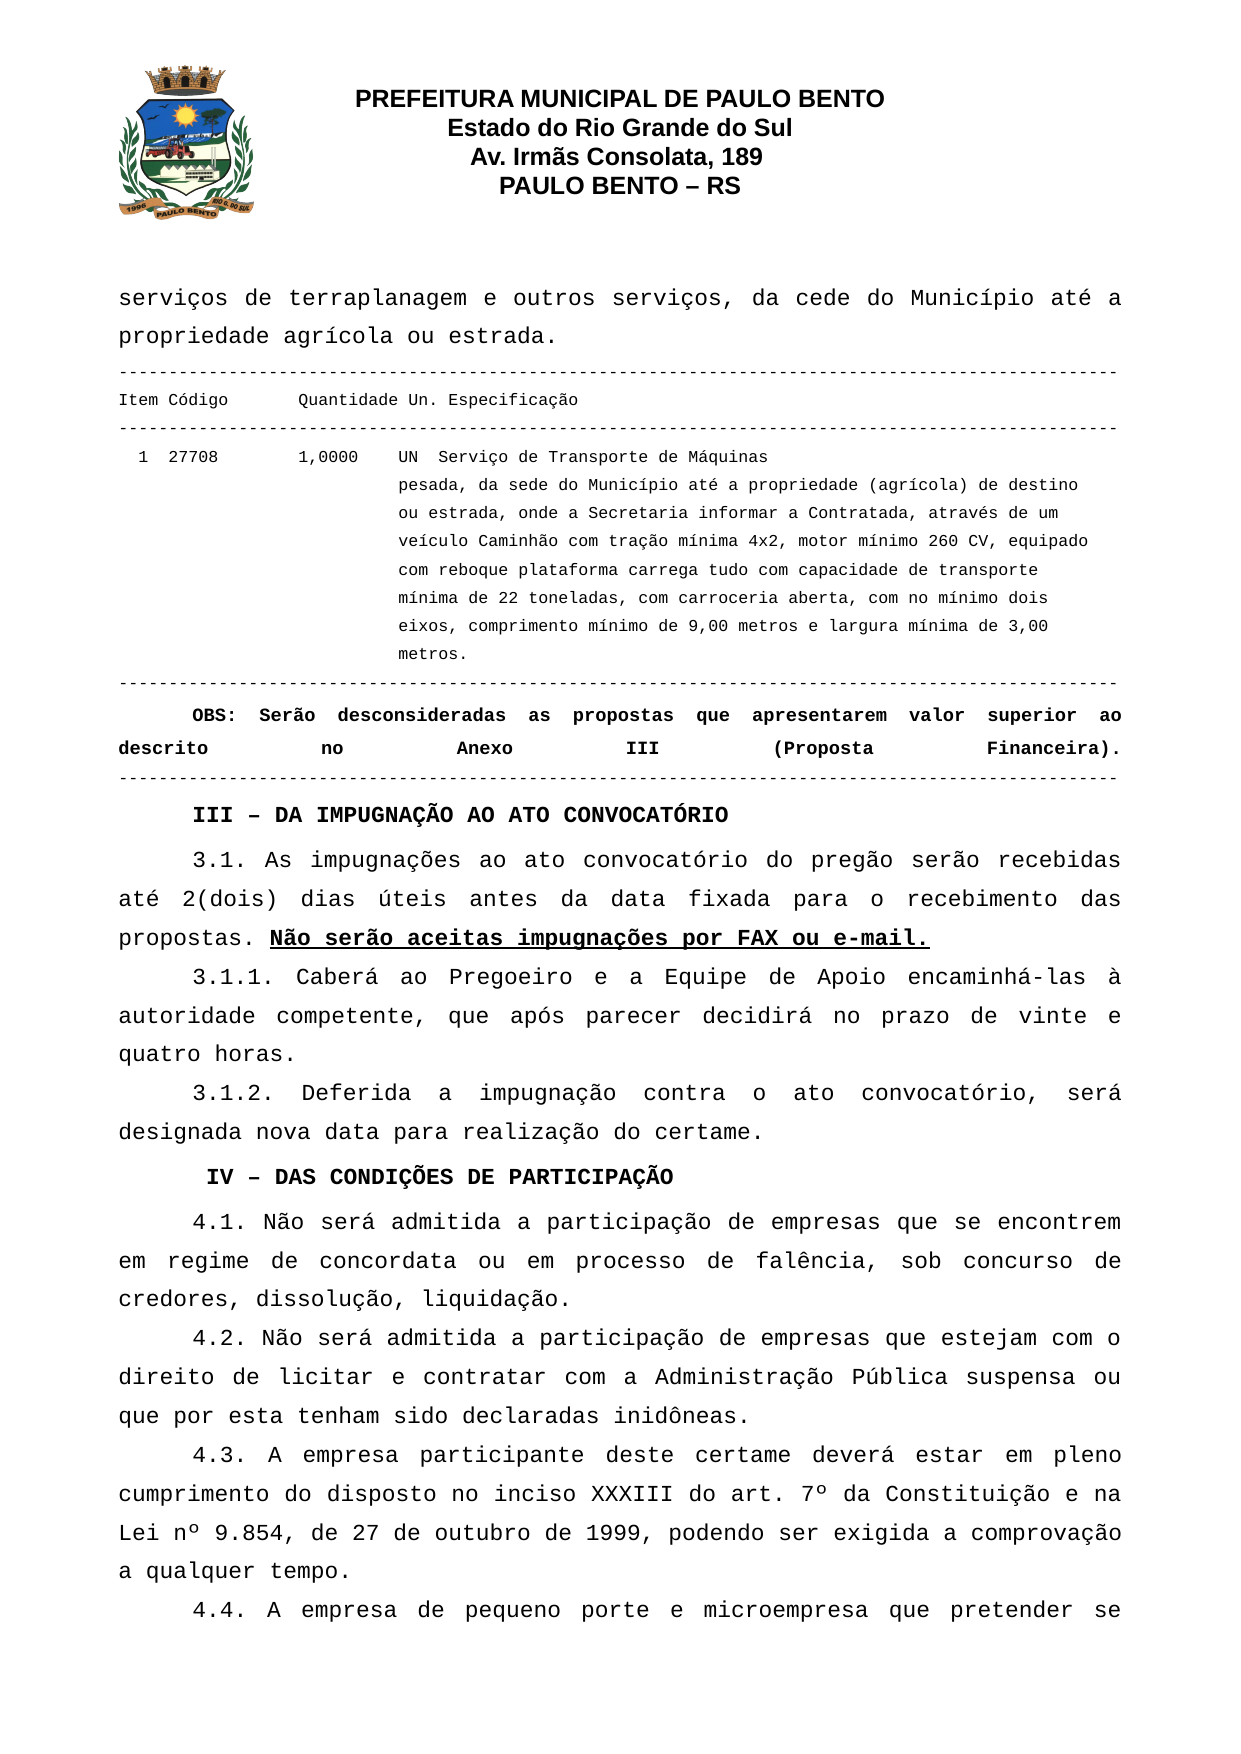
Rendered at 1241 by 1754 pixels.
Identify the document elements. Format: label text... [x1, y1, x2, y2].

text 3.1. As impugnações ao ato convocatório do pregão serão recebidas até 2(dois) dias úteis antes da data fixada para o recebimento das propostas. Não serão aceitas impugnações por FAX ou e-mail. [118, 848, 1122, 952]
text III – DA IMPUGNAÇÃO AO ATO CONVOCATÓRIO [118, 804, 1122, 830]
text 4.1. Não será admitida a participação de empresas que se encontrem em regime de concordata ou em processo de falência, sob concurso de credores, dissolução, liquidação. [118, 1210, 1122, 1314]
text 4.4. A empresa de pequeno porte e microempresa que pretender se [118, 1599, 1122, 1624]
text 4.2. Não será admitida a participação de empresas que estejam com o direito de licitar e contratar com a Administração Pública suspensa ou que por esta tenham sido declaradas inidôneas. [118, 1327, 1122, 1430]
text 3.1.2. Deferida a impugnação contra o ato convocatório, será designada nova data para realização do certame. [118, 1082, 1122, 1146]
text 4.3. A empresa participante deste certame deverá estar em pleno cumprimento do disposto no inciso XXXIII do art. 7º da Constituição e na Lei nº 9.854, de 27 de outubro de 1999, podendo ser exigida a comprovação a qualquer tempo. [118, 1443, 1122, 1586]
text IV – DAS CONDIÇÕES DE PARTICIPAÇÃO [118, 1165, 1122, 1191]
text serviços de terraplanagem e outros serviços, da cede do Município até a propriedade agrícola ou estrada. [118, 286, 1122, 351]
picture [118, 65, 254, 220]
text 3.1.1. Caberá ao Pregoeiro e a Equipe de Apoio encaminhá-las à autoridade competente, que após parecer decidirá no prazo de vinte e quatro horas. [118, 965, 1122, 1069]
text OBS: Serão desconsideradas as propostas que apresentarem valor superior ao descrito no Anexo III (Proposta Financeira). ---------------------------------------------------------------------------------------------------- [118, 702, 1122, 788]
text ---------------------------------------------------------------------------------------------------- Item Código Quantidade Un. Especificação ---------------------------------------------------------------------------------------------------- 1 27708 1,0000 UN Serviço de Transporte de Máquinas pesada, da sede do Município até a propriedade (agrícola) de destino ou estrada, onde a Secretaria informar a Contratada, através de um veículo Caminhão com tração mínima 4x2, motor mínimo 260 CV, equipado com reboque plataforma carrega tudo com capacidade de transporte mínima de 22 toneladas, com carroceria aberta, com no mínimo dois eixos, comprimento mínimo de 9,00 metros e largura mínima de 3,00 metros. ---------------------------------------------------------------------------------------------------- [118, 364, 1122, 693]
